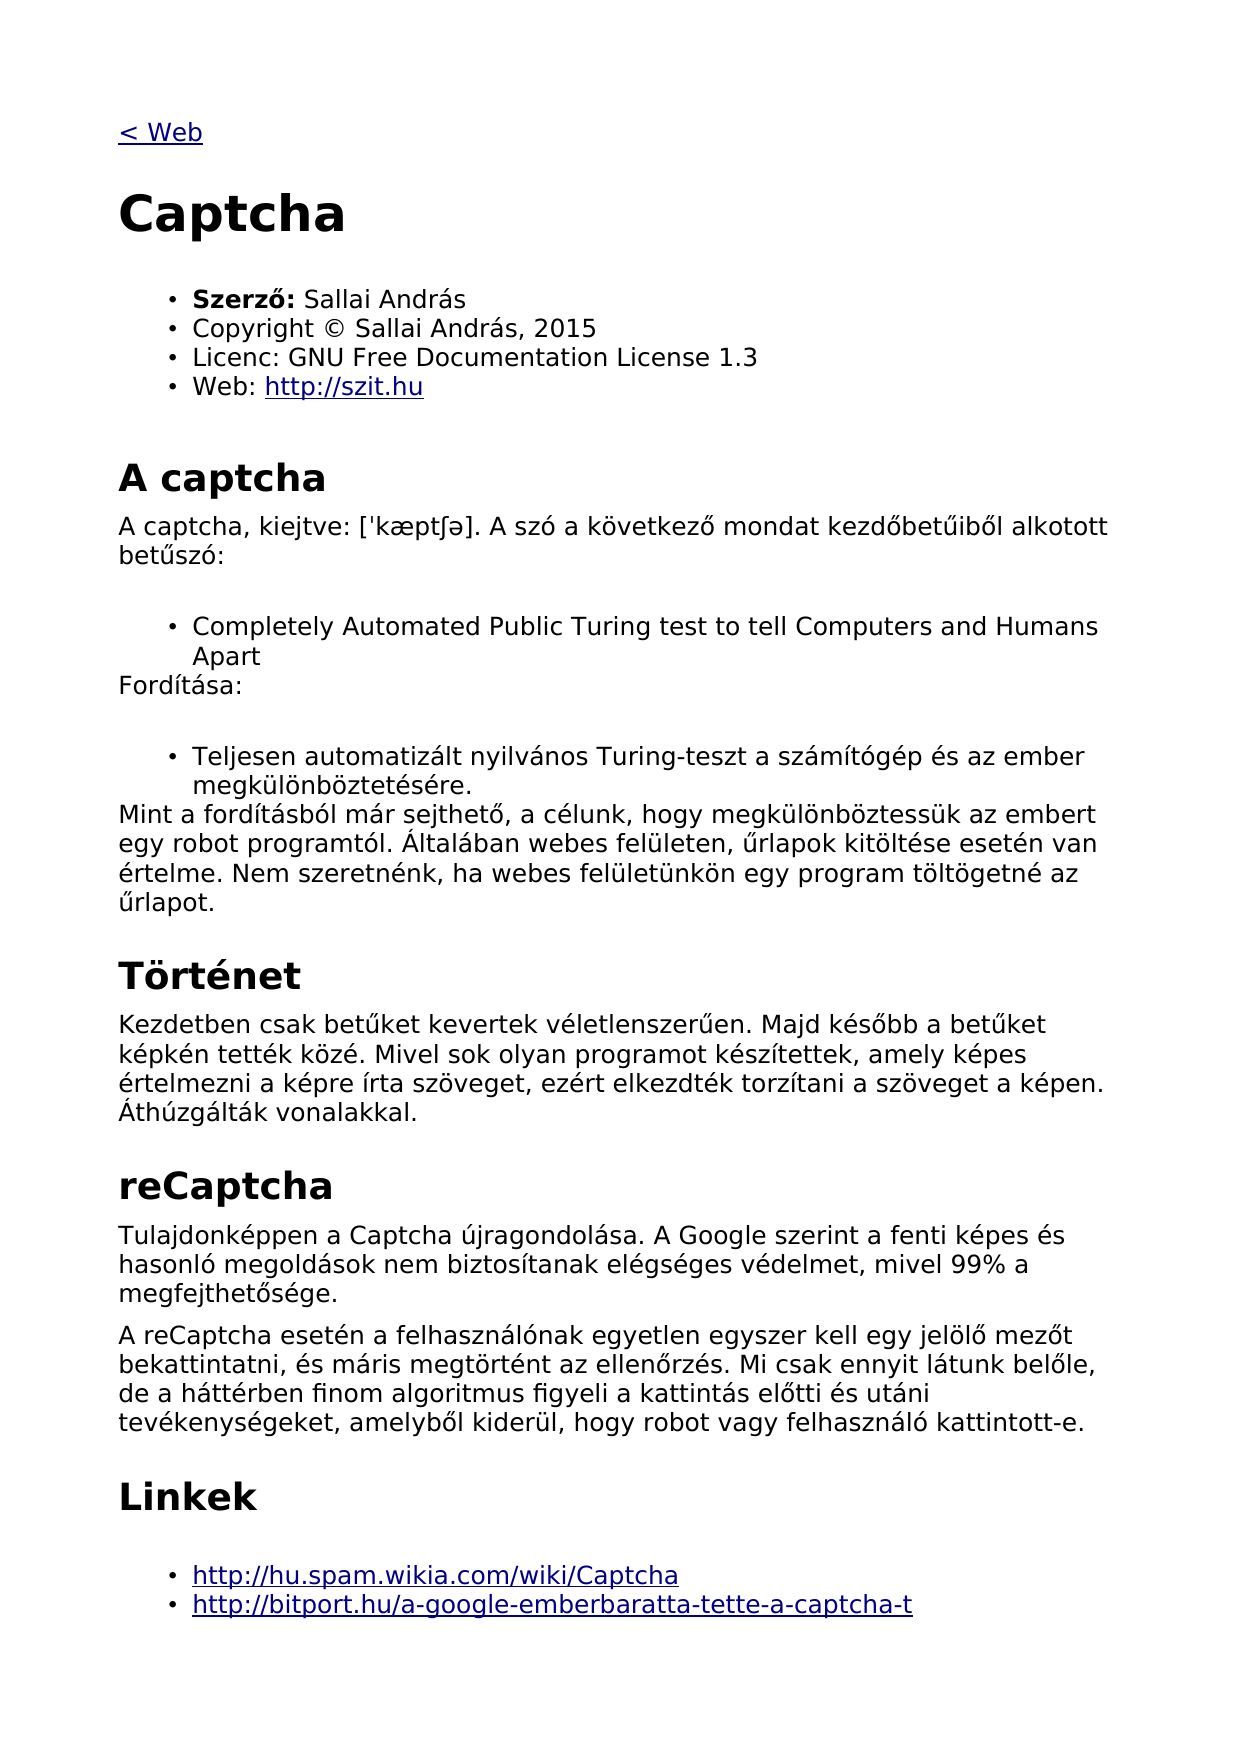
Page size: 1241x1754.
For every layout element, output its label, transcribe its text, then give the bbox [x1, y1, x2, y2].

list Web: http://szit.hu [177, 372, 1122, 402]
list Completely Automated Public Turing test to tell Computers and Humans Apart [177, 613, 1122, 671]
list Teljesen automatizált nyilvános Turing-teszt a számítógép és az ember megkülönböztetésére. [177, 742, 1122, 800]
subtitle Történet [118, 954, 1122, 998]
text A reCaptcha esetén a felhasználónak egyetlen egyszer kell egy jelölő mezőt bekattintatni, és máris megtörtént az ellenőrzés. Mi csak ennyit látunk belőle, de a háttérben finom algoritmus figyeli a kattintás előtti és utáni tevékenységeket, amelyből kiderül, hogy robot vagy felhasználó kattintott-e. [118, 1321, 1122, 1438]
list http://hu.spam.wikia.com/wiki/Captcha [177, 1561, 1122, 1590]
text A captcha, kiejtve: [ˈkæptʃə]. A szó a következő mondat kezdőbetűiből alkotott betűszó: [118, 512, 1122, 571]
text Fordítása: [118, 671, 1122, 700]
list Szerző: Sallai András [177, 285, 1122, 314]
list Copyright © Sallai András, 2015 [177, 314, 1122, 343]
subtitle reCaptcha [118, 1165, 1122, 1208]
list http://bitport.hu/a-google-emberbaratta-tette-a-captcha-t [177, 1590, 1122, 1619]
subtitle A captcha [118, 456, 1122, 500]
text Kezdetben csak betűket kevertek véletlenszerűen. Majd később a betűket képkén tették közé. Mivel sok olyan programot készítettek, amely képes értelmezni a képre írta szöveget, ezért elkezdték torzítani a szöveget a képen. Áthúzgálták vonalakkal. [118, 1011, 1122, 1127]
list Licenc: GNU Free Documentation License 1.3 [177, 343, 1122, 372]
text Mint a fordításból már sejthető, a célunk, hogy megkülönböztessük az embert egy robot programtól. Általában webes felületen, űrlapok kitöltése esetén van értelme. Nem szeretnénk, ha webes felületünkön egy program töltögetné az űrlapot. [118, 800, 1122, 917]
subtitle Captcha [118, 185, 1122, 243]
text < Web [118, 118, 1122, 147]
text Tulajdonképpen a Captcha újragondolása. A Google szerint a fenti képes és hasonló megoldások nem biztosítanak elégséges védelmet, mivel 99% a megfejthetősége. [118, 1221, 1122, 1308]
subtitle Linkek [118, 1475, 1122, 1519]
